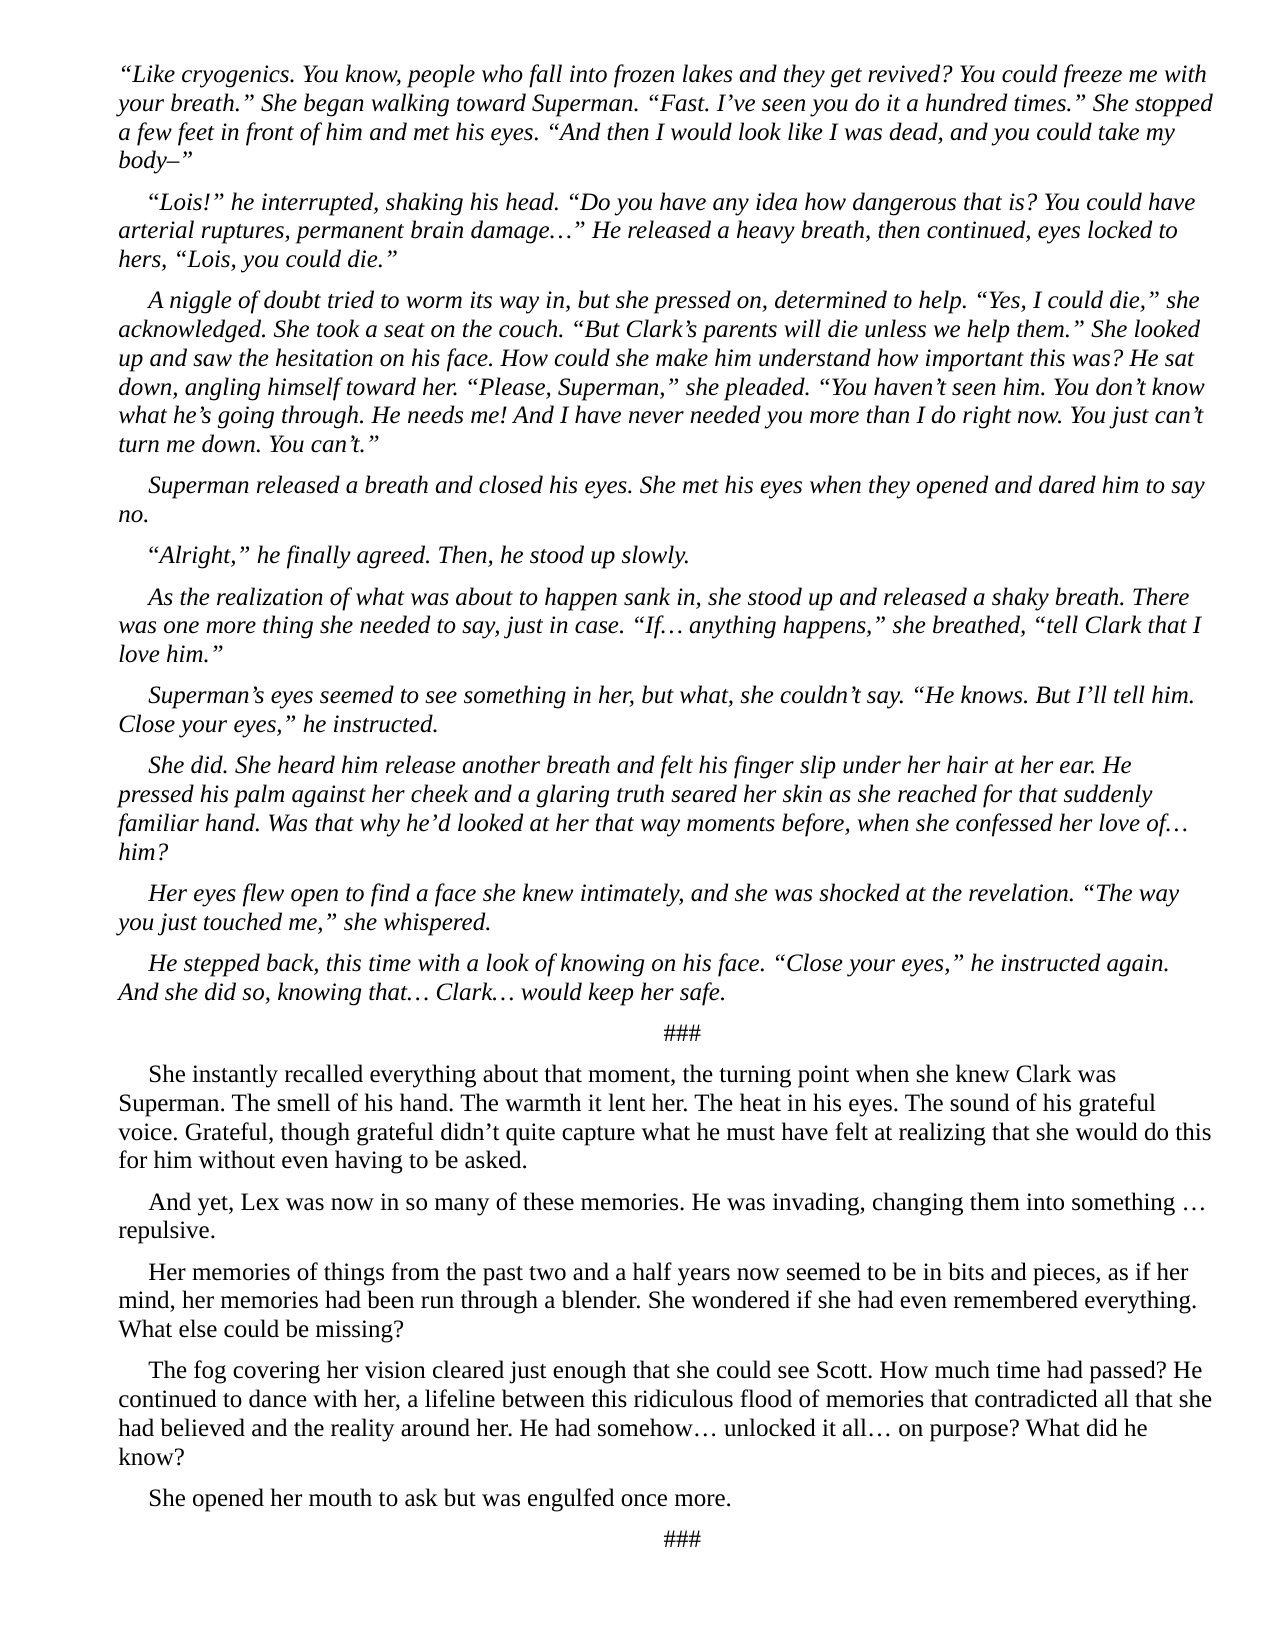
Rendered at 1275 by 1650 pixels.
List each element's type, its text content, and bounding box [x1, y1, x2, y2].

text And yet, Lex was now in so many of these memories. He was invading, changing them into something … repulsive. [118, 1187, 1216, 1244]
text “Like cryogenics. You know, people who fall into frozen lakes and they get revived? You could freeze me with your breath.” She began walking toward Superman. “Fast. I’ve seen you do it a hundred times.” She stopped a few feet in front of him and met his eyes. “And then I would look like I was dead, and you could take my body–” [118, 59, 1216, 174]
text She opened her mouth to ask but was engulfed once more. [118, 1483, 1216, 1512]
text A niggle of doubt tried to worm its way in, but she pressed on, determined to help. “Yes, I could die,” she acknowledged. She took a seat on the couch. “But Clark’s parents will die unless we help them.” She looked up and saw the hesitation on his face. How could she make him understand how important this was? He sat down, angling himself toward her. “Please, Superman,” she pleaded. “You haven’t seen him. You don’t know what he’s going through. He needs me! And I have never needed you more than I do right now. You just can’t turn me down. You can’t.” [118, 285, 1216, 458]
text ### [118, 1524, 1216, 1553]
text The fog covering her vision cleared just enough that she could see Scott. How much time had passed? He continued to dance with her, a lifeline between this ridiculous flood of memories that contradicted all that she had believed and the reality around her. He had somehow… unlocked it all… on purpose? What did he know? [118, 1355, 1216, 1470]
text She did. She heard him release another breath and felt his finger slip under her hair at her ear. He pressed his palm against her cheek and a glaring truth seared her skin as she reached for that suddenly familiar hand. Was that why he’d looked at her that way moments before, when she confessed her love of… him? [118, 750, 1216, 865]
text Her memories of things from the past two and a half years now seemed to be in bits and pieces, as if her mind, her memories had been run through a blender. She wondered if she had even remembered everything. What else could be missing? [118, 1257, 1216, 1343]
text “Alright,” he finally agreed. Then, he stood up slowly. [118, 540, 1216, 569]
text Her eyes flew open to find a face she knew intimately, and she was shocked at the revelation. “The way you just touched me,” she whispered. [118, 878, 1216, 935]
text Superman’s eyes seemed to see something in her, but what, she couldn’t say. “He knows. But I’ll tell him. Close your eyes,” he instructed. [118, 680, 1216, 738]
text Superman released a breath and closed his eyes. She met his eyes when they opened and dared him to say no. [118, 470, 1216, 528]
text She instantly recalled everything about that moment, the turning point when she knew Clark was Superman. The smell of his hand. The warmth it lent her. The heat in his eyes. The sound of his grateful voice. Grateful, though grateful didn’t quite capture what he must have felt at realizing that she would do this for him without even having to be asked. [118, 1059, 1216, 1174]
text “Lois!” he interrupted, shaking his head. “Do you have any idea how dangerous that is? You could have arterial ruptures, permanent brain damage…” He released a heavy breath, then continued, eyes locked to hers, “Lois, you could die.” [118, 187, 1216, 273]
text As the realization of what was about to happen sank in, she stood up and released a shaky breath. There was one more thing she needed to say, just in case. “If… anything happens,” she breathed, “tell Clark that I love him.” [118, 582, 1216, 668]
text He stepped back, this time with a look of knowing on his face. “Close your eyes,” he instructed again. And she did so, knowing that… Clark… would keep her safe. [118, 948, 1216, 1005]
text ### [118, 1018, 1216, 1047]
